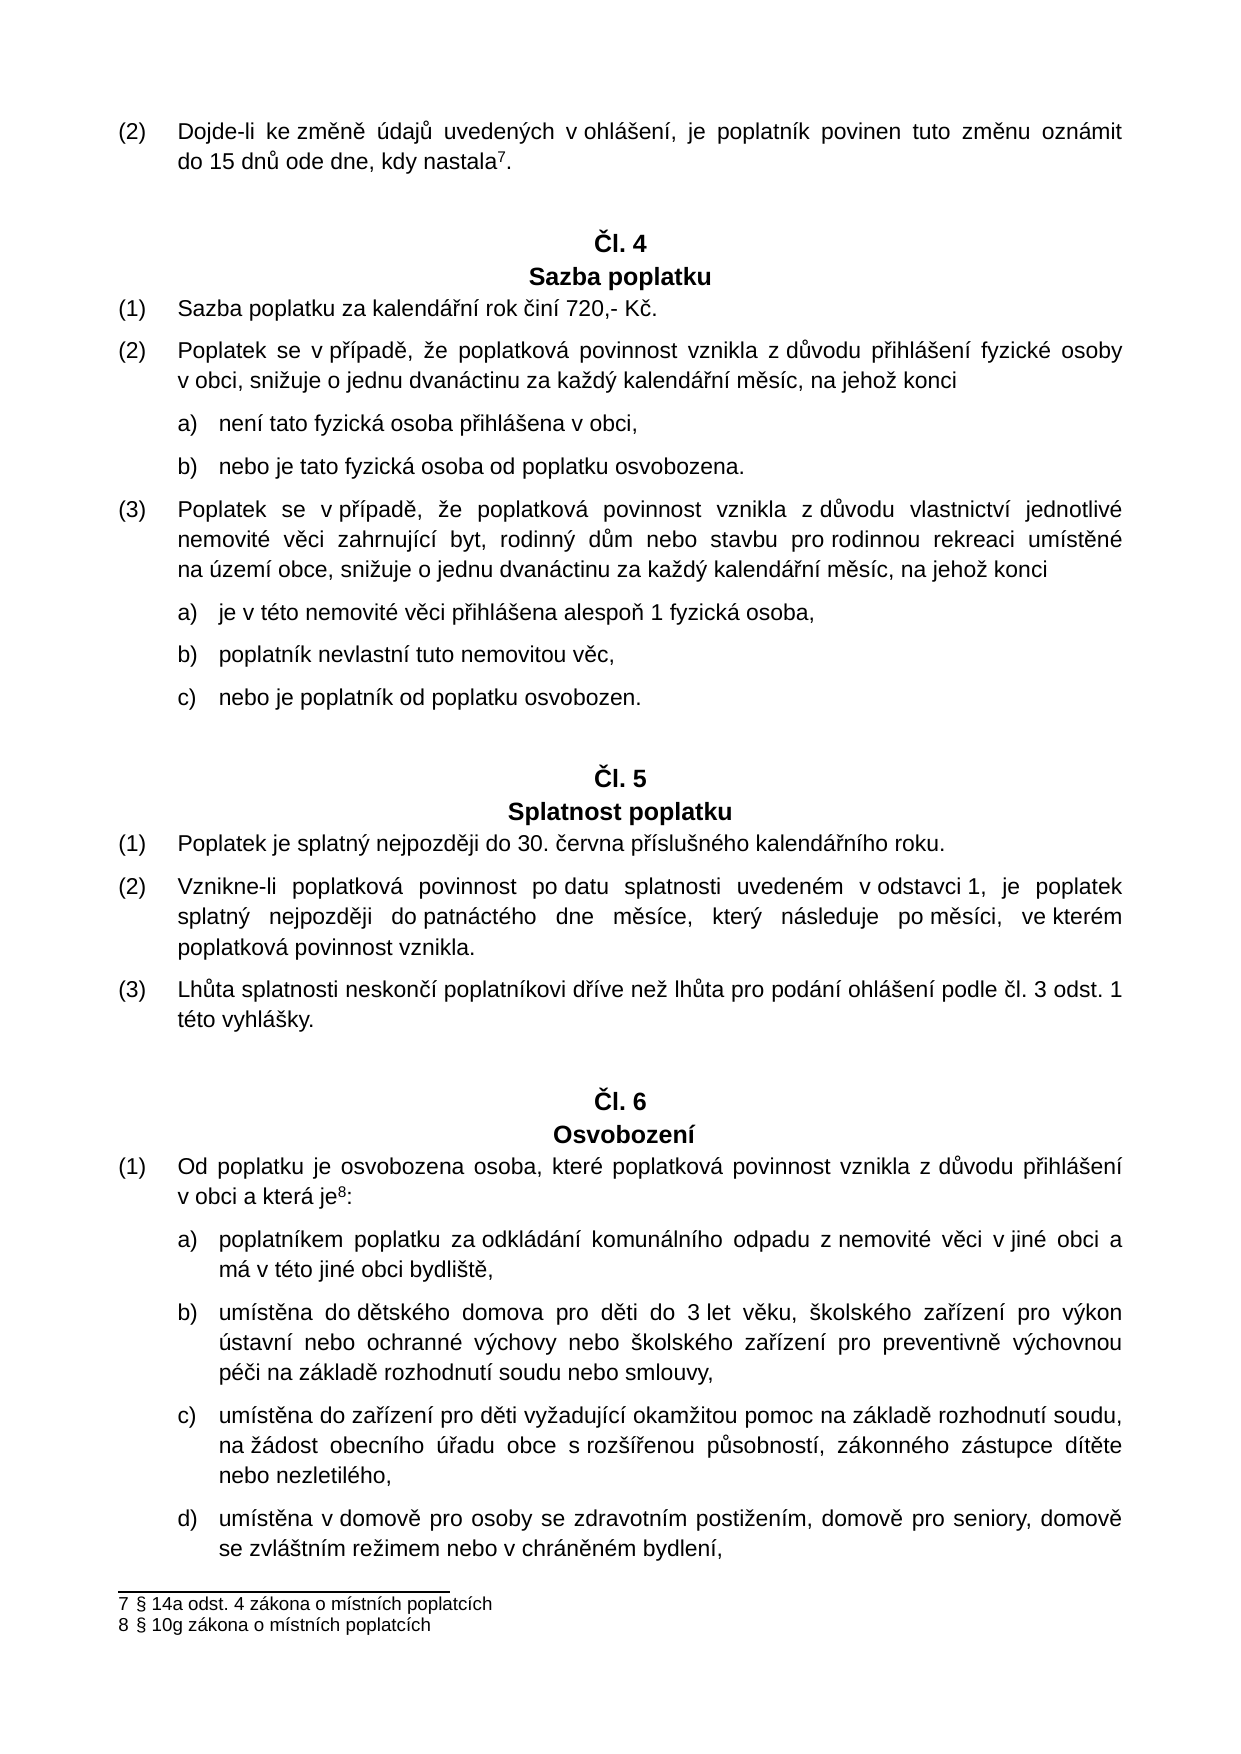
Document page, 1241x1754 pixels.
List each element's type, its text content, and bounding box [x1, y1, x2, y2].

list poplatníkem poplatku za odkládání komunálního odpadu z nemovité věci v jiné obci a má v této jiné obci bydliště, [177, 1226, 1122, 1282]
subtitle Čl. 6 Osvobození [118, 1087, 1122, 1148]
list Lhůta splatnosti neskončí poplatníkovi dříve než lhůta pro podání ohlášení podle čl. 3 odst. 1 této vyhlášky. [118, 976, 1122, 1033]
list Sazba poplatku za kalendářní rok činí 720,- Kč. [118, 294, 1122, 321]
list Vznikne-li poplatková povinnost po datu splatnosti uvedeném v odstavci 1, je poplatek splatný nejpozději do patnáctého dne měsíce, který následuje po měsíci, ve kterém poplatková povinnost vznikla. [118, 873, 1122, 960]
list § 14a odst. 4 zákona o místních poplatcích [118, 1592, 1122, 1614]
subtitle Čl. 5 Splatnost poplatku [118, 764, 1122, 826]
list není tato fyzická osoba přihlášena v obci, [177, 410, 1122, 437]
list umístěna do zařízení pro děti vyžadující okamžitou pomoc na základě rozhodnutí soudu, na žádost obecního úřadu obce s rozšířenou působností, zákonného zástupce dítěte nebo nezletilého, [177, 1402, 1122, 1488]
list Dojde-li ke změně údajů uvedených v ohlášení, je poplatník povinen tuto změnu oznámit do 15 dnů ode dne, kdy nastala. [118, 118, 1122, 175]
list Poplatek se v případě, že poplatková povinnost vznikla z důvodu vlastnictví jednotlivé nemovité věci zahrnující byt, rodinný dům nebo stavbu pro rodinnou rekreaci umístěné na území obce, snižuje o jednu dvanáctinu za každý kalendářní měsíc, na jehož konci [118, 496, 1122, 582]
list umístěna do dětského domova pro děti do 3 let věku, školského zařízení pro výkon ústavní nebo ochranné výchovy nebo školského zařízení pro preventivně výchovnou péči na základě rozhodnutí soudu nebo smlouvy, [177, 1298, 1122, 1385]
list je v této nemovité věci přihlášena alespoň 1 fyzická osoba, [177, 599, 1122, 625]
list § 10g zákona o místních poplatcích [118, 1614, 1122, 1635]
list Poplatek je splatný nejpozději do 30. června příslušného kalendářního roku. [118, 830, 1122, 857]
list nebo je poplatník od poplatku osvobozen. [177, 684, 1122, 711]
list poplatník nevlastní tuto nemovitou věc, [177, 641, 1122, 668]
subtitle Čl. 4 Sazba poplatku [118, 228, 1122, 290]
list Poplatek se v případě, že poplatková povinnost vznikla z důvodu přihlášení fyzické osoby v obci, snižuje o jednu dvanáctinu za každý kalendářní měsíc, na jehož konci [118, 337, 1122, 394]
list nebo je tato fyzická osoba od poplatku osvobozena. [177, 453, 1122, 479]
list umístěna v domově pro osoby se zdravotním postižením, domově pro seniory, domově se zvláštním režimem nebo v chráněném bydlení, [177, 1505, 1122, 1561]
list Od poplatku je osvobozena osoba, které poplatková povinnost vznikla z důvodu přihlášení v obci a která je: [118, 1153, 1122, 1209]
